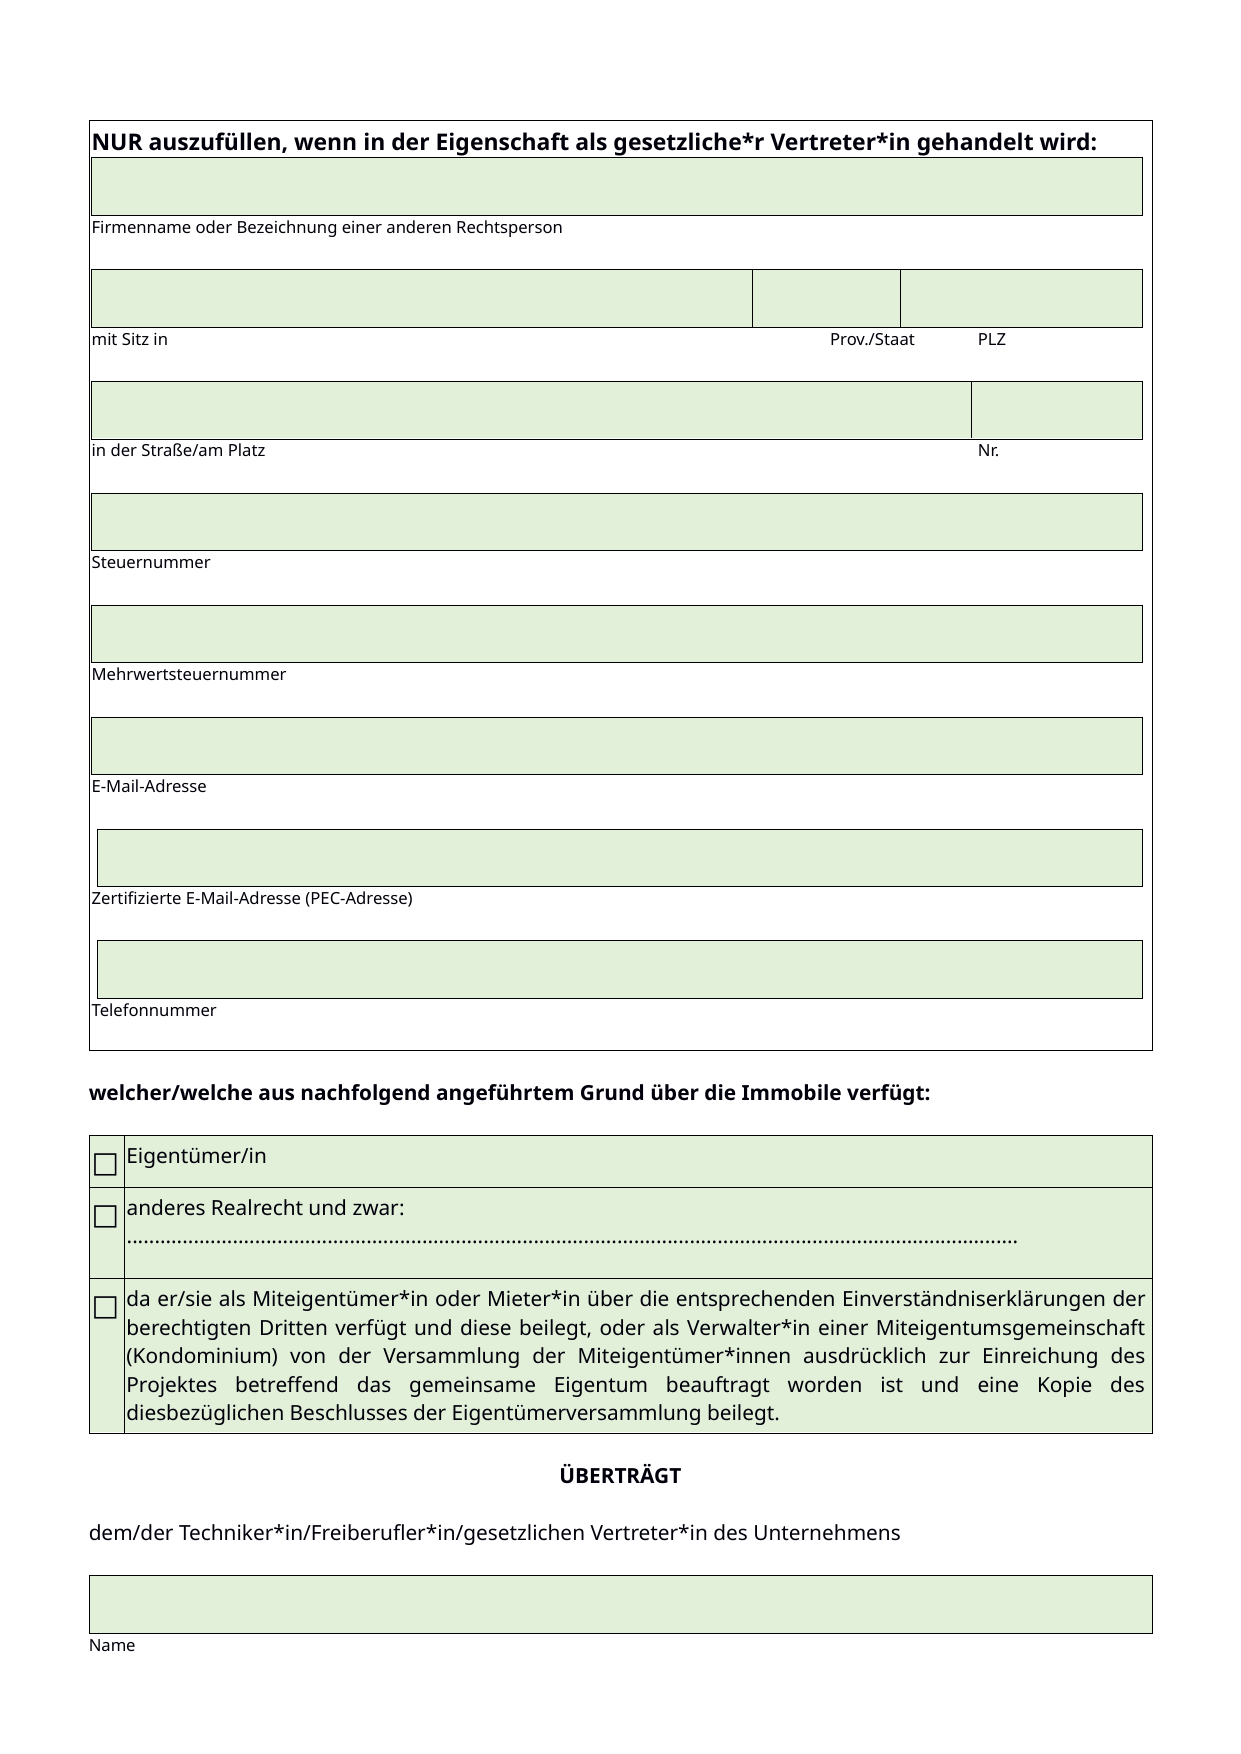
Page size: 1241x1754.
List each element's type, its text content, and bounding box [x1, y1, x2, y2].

table_header NUR auszufüllen, wenn in der Eigenschaft als gesetzliche*r Vertreter*in gehandelt wird: Firmenname oder Bezeichnung einer anderen Rechtsperson mit Sitz in Prov./Staat PLZ in der Straße/am Platz Nr. Steuernummer Mehrwertsteuernummer E-Mail-Adresse Zertifizierte E-Mail-Adresse (PEC-Adresse) Telefonnummer [90, 121, 1152, 1049]
table_header [972, 382, 1142, 438]
table_header [98, 830, 1142, 886]
table_header [753, 270, 900, 327]
table_header [92, 718, 1142, 774]
table_header [901, 270, 1142, 327]
table_cell □ [90, 1279, 124, 1432]
text ÜBERTRÄGT [88, 1461, 1152, 1490]
text dem/der Techniker*in/Freiberufler*in/gesetzlichen Vertreter*in des Unternehmens [88, 1518, 1152, 1547]
text welcher/welche aus nachfolgend angeführtem Grund über die Immobile verfügt: [88, 1078, 1152, 1107]
table_header [92, 606, 1142, 662]
table_header [98, 941, 1142, 998]
table_header □ [90, 1136, 124, 1187]
table_header [92, 382, 971, 438]
table_header Eigentümer/in [125, 1136, 1152, 1187]
text Name [88, 1633, 1152, 1656]
table_cell □ [90, 1188, 124, 1278]
table_cell da er/sie als Miteigentümer*in oder Mieter*in über die entsprechenden Einverständniserklärungen der berechtigten Dritten verfügt und diese beilegt, oder als Verwalter*in einer Miteigentumsgemeinschaft (Kondominium) von der Versammlung der Miteigentümer*innen ausdrücklich zur Einreichung des Projektes betreffend das gemeinsame Eigentum beauftragt worden ist und eine Kopie des diesbezüglichen Beschlusses der Eigentümerversammlung beilegt. [125, 1279, 1152, 1432]
table_header [92, 494, 1142, 550]
table_cell anderes Realrecht und zwar: ................................................................................................................................................................ [125, 1188, 1152, 1278]
table_header [92, 270, 752, 327]
table_header [90, 1576, 1152, 1633]
table_header [92, 158, 1142, 215]
